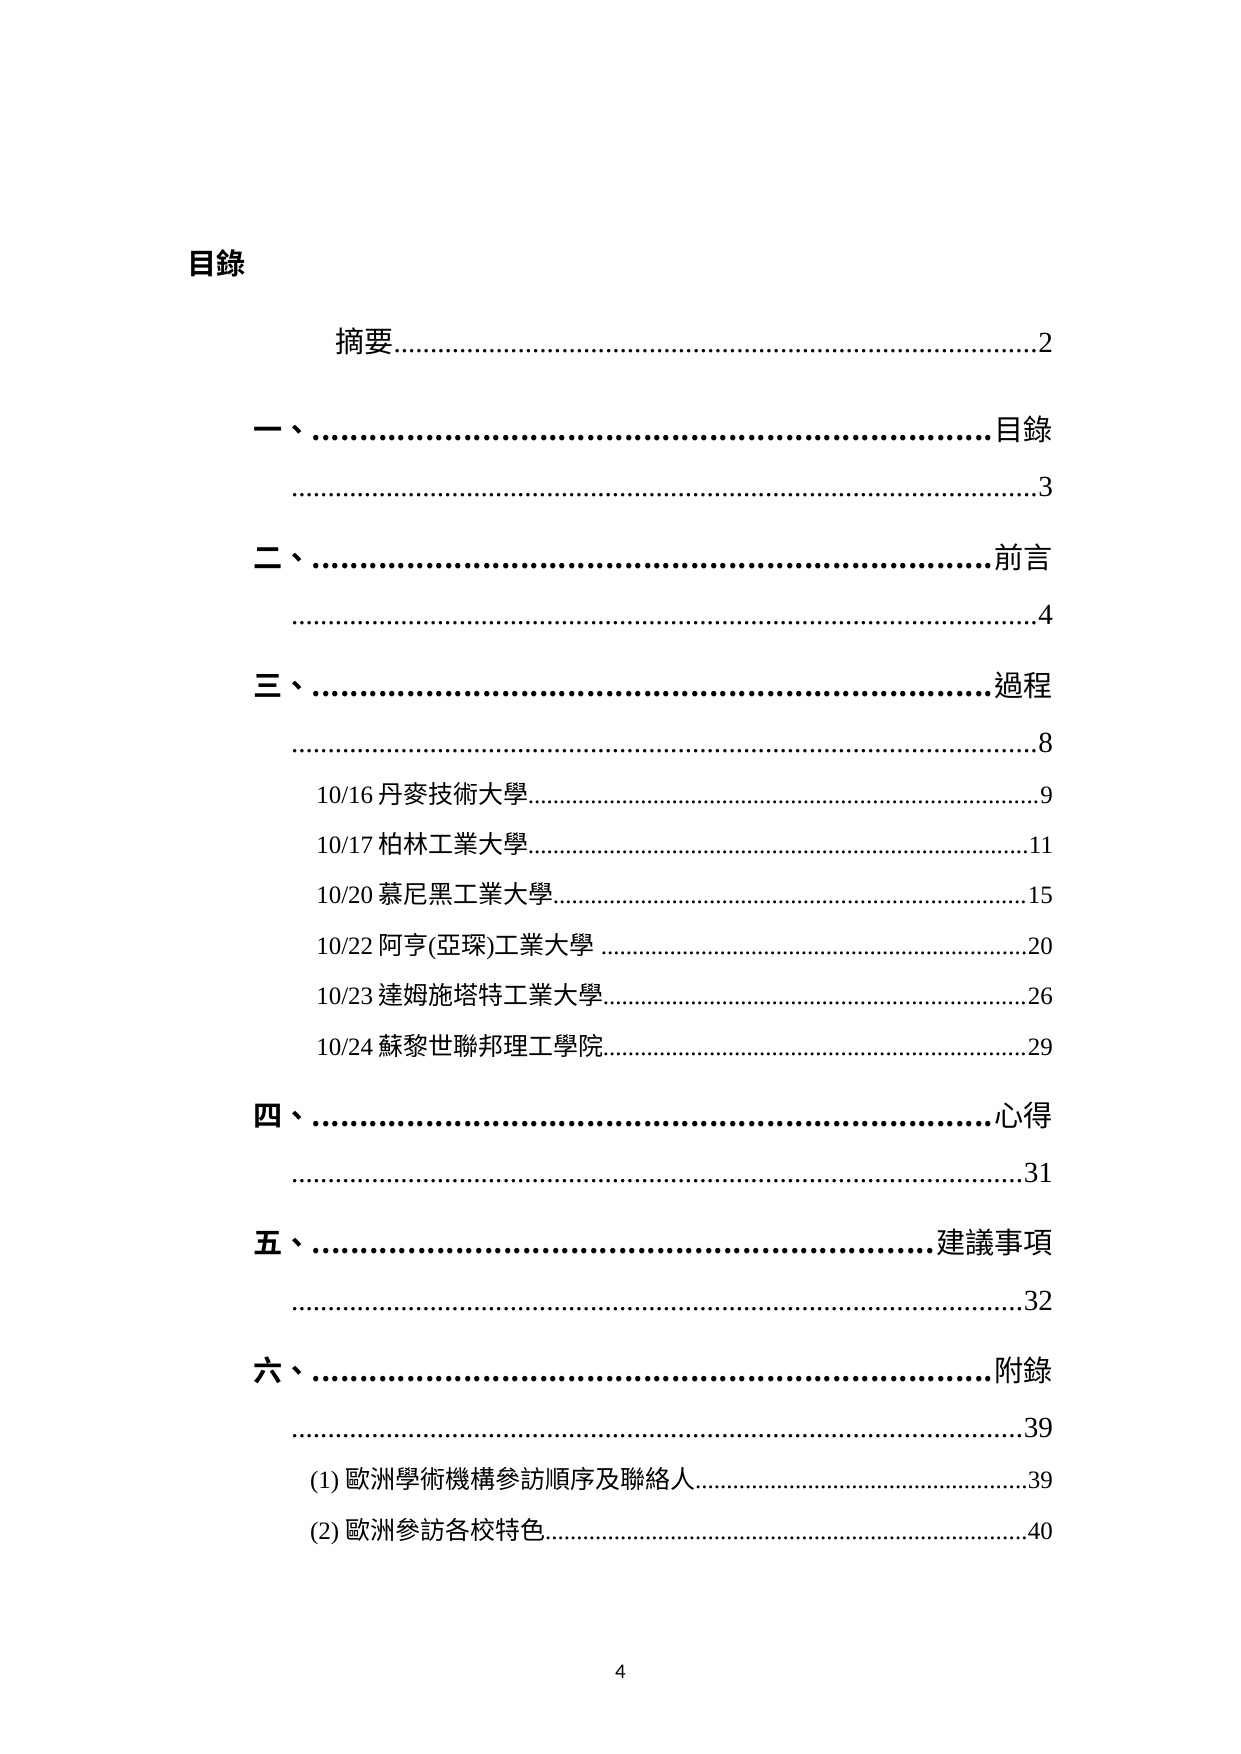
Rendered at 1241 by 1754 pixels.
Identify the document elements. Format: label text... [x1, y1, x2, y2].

list 心得 31 [253, 1076, 1053, 1191]
text 10/22阿亨(亞琛)工業大學 20 [291, 925, 1053, 962]
text 10/16丹麥技術大學 9 [291, 773, 1053, 811]
text 10/23達姆施塔特工業大學 26 [291, 975, 1053, 1013]
text 10/24蘇黎世聯邦理工學院 29 [291, 1026, 1053, 1063]
text (2) 歐洲參訪各校特色 40 [291, 1509, 1053, 1547]
list 建議事項 32 [253, 1204, 1053, 1319]
text 10/20慕尼黑工業大學 15 [291, 874, 1053, 912]
list 目錄 3 [253, 390, 1053, 505]
list 附錄 39 [253, 1331, 1053, 1446]
list 前言 4 [253, 518, 1053, 633]
text 10/17柏林工業大學 11 [291, 824, 1053, 861]
text 目錄 [187, 224, 1053, 299]
text 摘要 2 [335, 302, 1053, 377]
list 過程 8 [253, 646, 1053, 761]
text (1) 歐洲學術機構參訪順序及聯絡人 39 [291, 1459, 1053, 1497]
